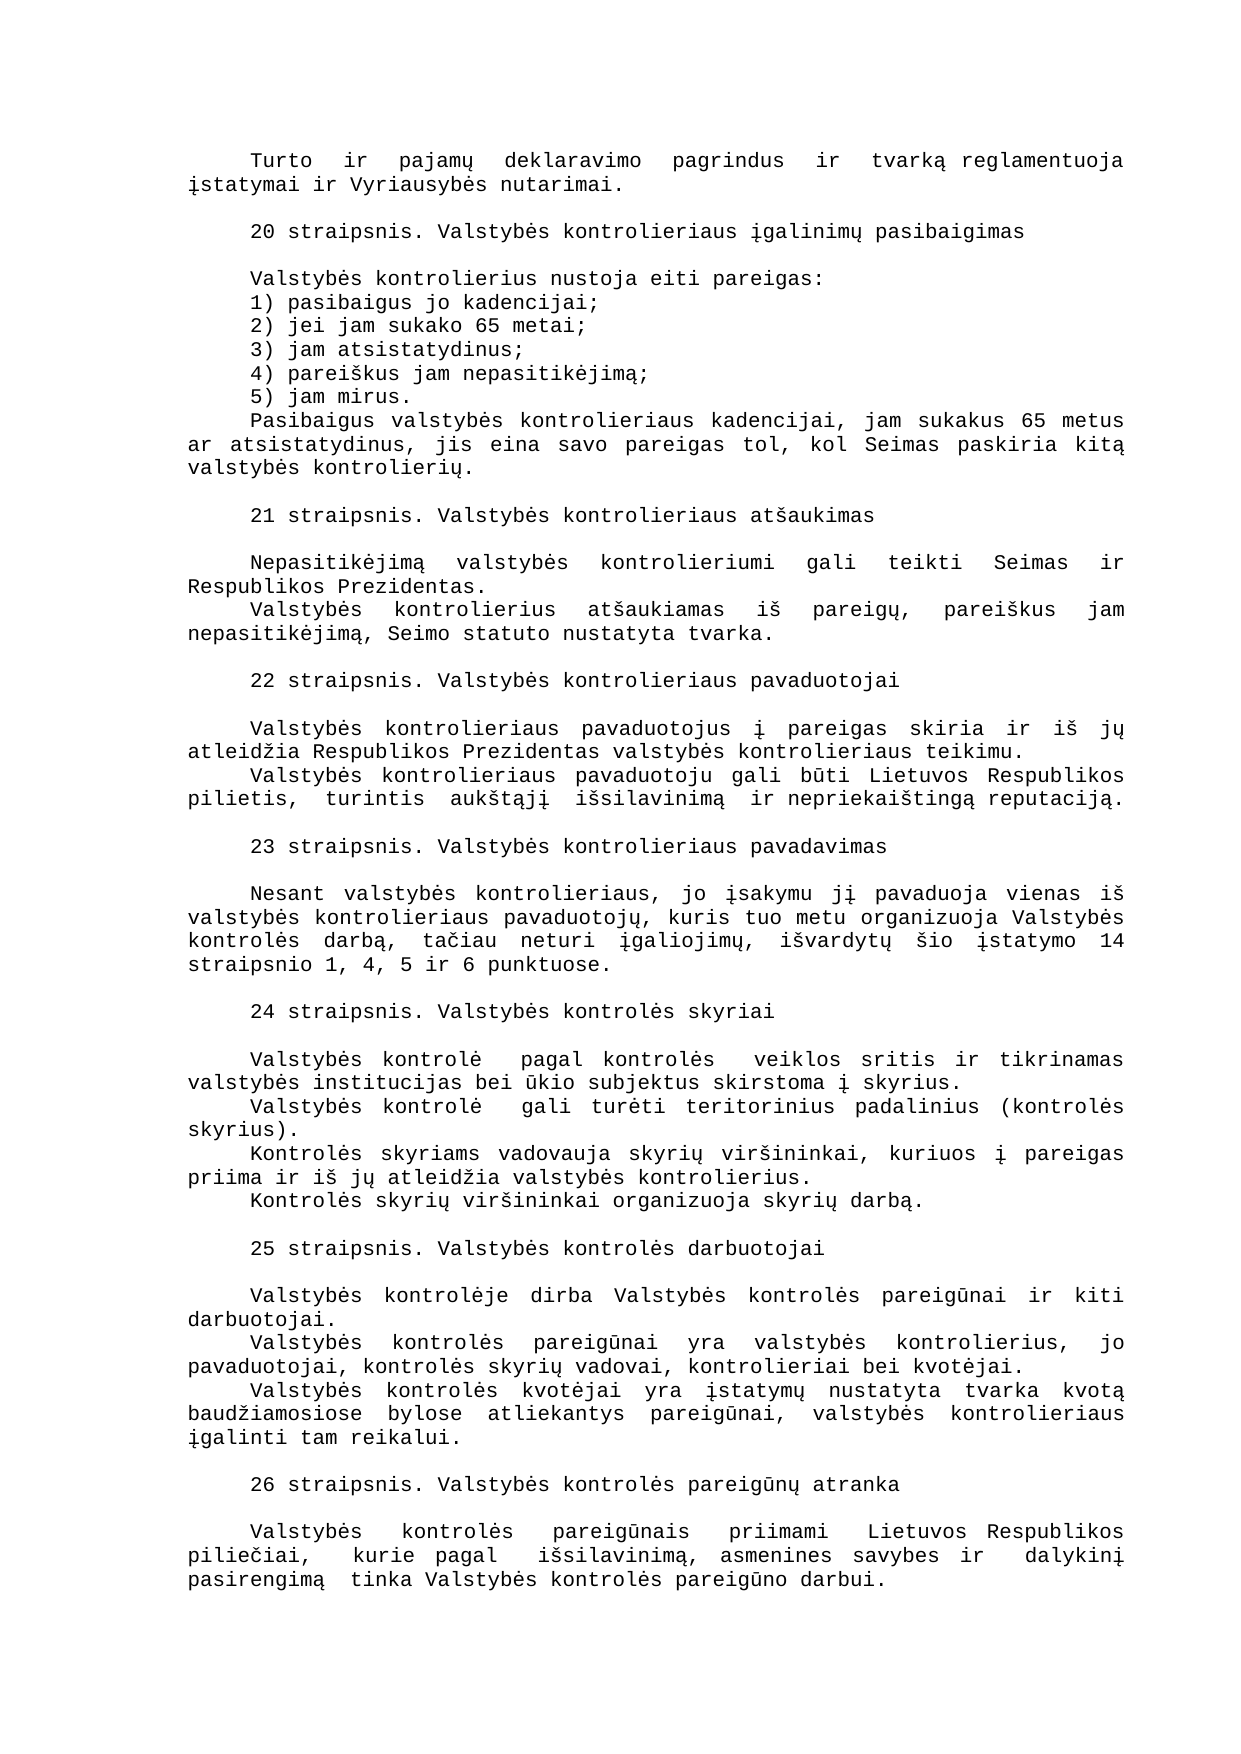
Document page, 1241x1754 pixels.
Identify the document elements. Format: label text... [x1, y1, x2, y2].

text Nesant valstybės kontrolieriaus, jo įsakymu jį pavaduoja vienas iš valstybės kontrolieriaus pavaduotojų, kuris tuo metu organizuoja Valstybės kontrolės darbą, tačiau neturi įgaliojimų, išvardytų šio įstatymo 14 straipsnio 1, 4, 5 ir 6 punktuose. [187, 883, 1125, 978]
text 23 straipsnis. Valstybės kontrolieriaus pavadavimas [187, 836, 1125, 859]
text 1) pasibaigus jo kadencijai; [187, 292, 1125, 316]
text 2) jei jam sukako 65 metai; [187, 316, 1125, 339]
text 25 straipsnis. Valstybės kontrolės darbuotojai [187, 1238, 1125, 1261]
text Valstybės kontrolės kvotėjai yra įstatymų nustatyta tvarka kvotą baudžiamosiose bylose atliekantys pareigūnai, valstybės kontrolieriaus įgalinti tam reikalui. [187, 1379, 1125, 1451]
text 22 straipsnis. Valstybės kontrolieriaus pavaduotojai [187, 670, 1125, 694]
text Pasibaigus valstybės kontrolieriaus kadencijai, jam sukakus 65 metus ar atsistatydinus, jis eina savo pareigas tol, kol Seimas paskiria kitą valstybės kontrolierių. [187, 410, 1125, 481]
text 20 straipsnis. Valstybės kontrolieriaus įgalinimų pasibaigimas [187, 221, 1125, 244]
text Valstybės kontrolierius atšaukiamas iš pareigų, pareiškus jam nepasitikėjimą, Seimo statuto nustatyta tvarka. [187, 599, 1125, 647]
text 4) pareiškus jam nepasitikėjimą; [187, 363, 1125, 386]
text Valstybės kontrolieriaus pavaduotojus į pareigas skiria ir iš jų atleidžia Respublikos Prezidentas valstybės kontrolieriaus teikimu. [187, 717, 1125, 765]
text Valstybės kontrolės pareigūnai yra valstybės kontrolierius, jo pavaduotojai, kontrolės skyrių vadovai, kontrolieriai bei kvotėjai. [187, 1332, 1125, 1379]
text 5) jam mirus. [187, 386, 1125, 410]
text 3) jam atsistatydinus; [187, 339, 1125, 363]
text Turto ir pajamų deklaravimo pagrindus ir tvarką reglamentuoja įstatymai ir Vyriausybės nutarimai. [187, 150, 1125, 197]
text Nepasitikėjimą valstybės kontrolieriumi gali teikti Seimas ir Respublikos Prezidentas. [187, 552, 1125, 599]
text Valstybės kontrolė gali turėti teritorinius padalinius (kontrolės skyrius). [187, 1096, 1125, 1143]
text Valstybės kontrolėje dirba Valstybės kontrolės pareigūnai ir kiti darbuotojai. [187, 1285, 1125, 1332]
text Kontrolės skyriams vadovauja skyrių viršininkai, kuriuos į pareigas priima ir iš jų atleidžia valstybės kontrolierius. [187, 1143, 1125, 1190]
text 24 straipsnis. Valstybės kontrolės skyriai [187, 1001, 1125, 1025]
text 21 straipsnis. Valstybės kontrolieriaus atšaukimas [187, 505, 1125, 528]
text 26 straipsnis. Valstybės kontrolės pareigūnų atranka [187, 1474, 1125, 1498]
text Valstybės kontrolė pagal kontrolės veiklos sritis ir tikrinamas valstybės institucijas bei ūkio subjektus skirstoma į skyrius. [187, 1048, 1125, 1096]
text Valstybės kontrolės pareigūnais priimami Lietuvos Respublikos piliečiai, kurie pagal išsilavinimą, asmenines savybes ir dalykinį pasirengimą tinka Valstybės kontrolės pareigūno darbui. [187, 1521, 1125, 1592]
text Kontrolės skyrių viršininkai organizuoja skyrių darbą. [187, 1190, 1125, 1214]
text Valstybės kontrolierius nustoja eiti pareigas: [187, 268, 1125, 292]
text Valstybės kontrolieriaus pavaduotoju gali būti Lietuvos Respublikos pilietis, turintis aukštąjį išsilavinimą ir nepriekaištingą reputaciją. [187, 765, 1125, 812]
